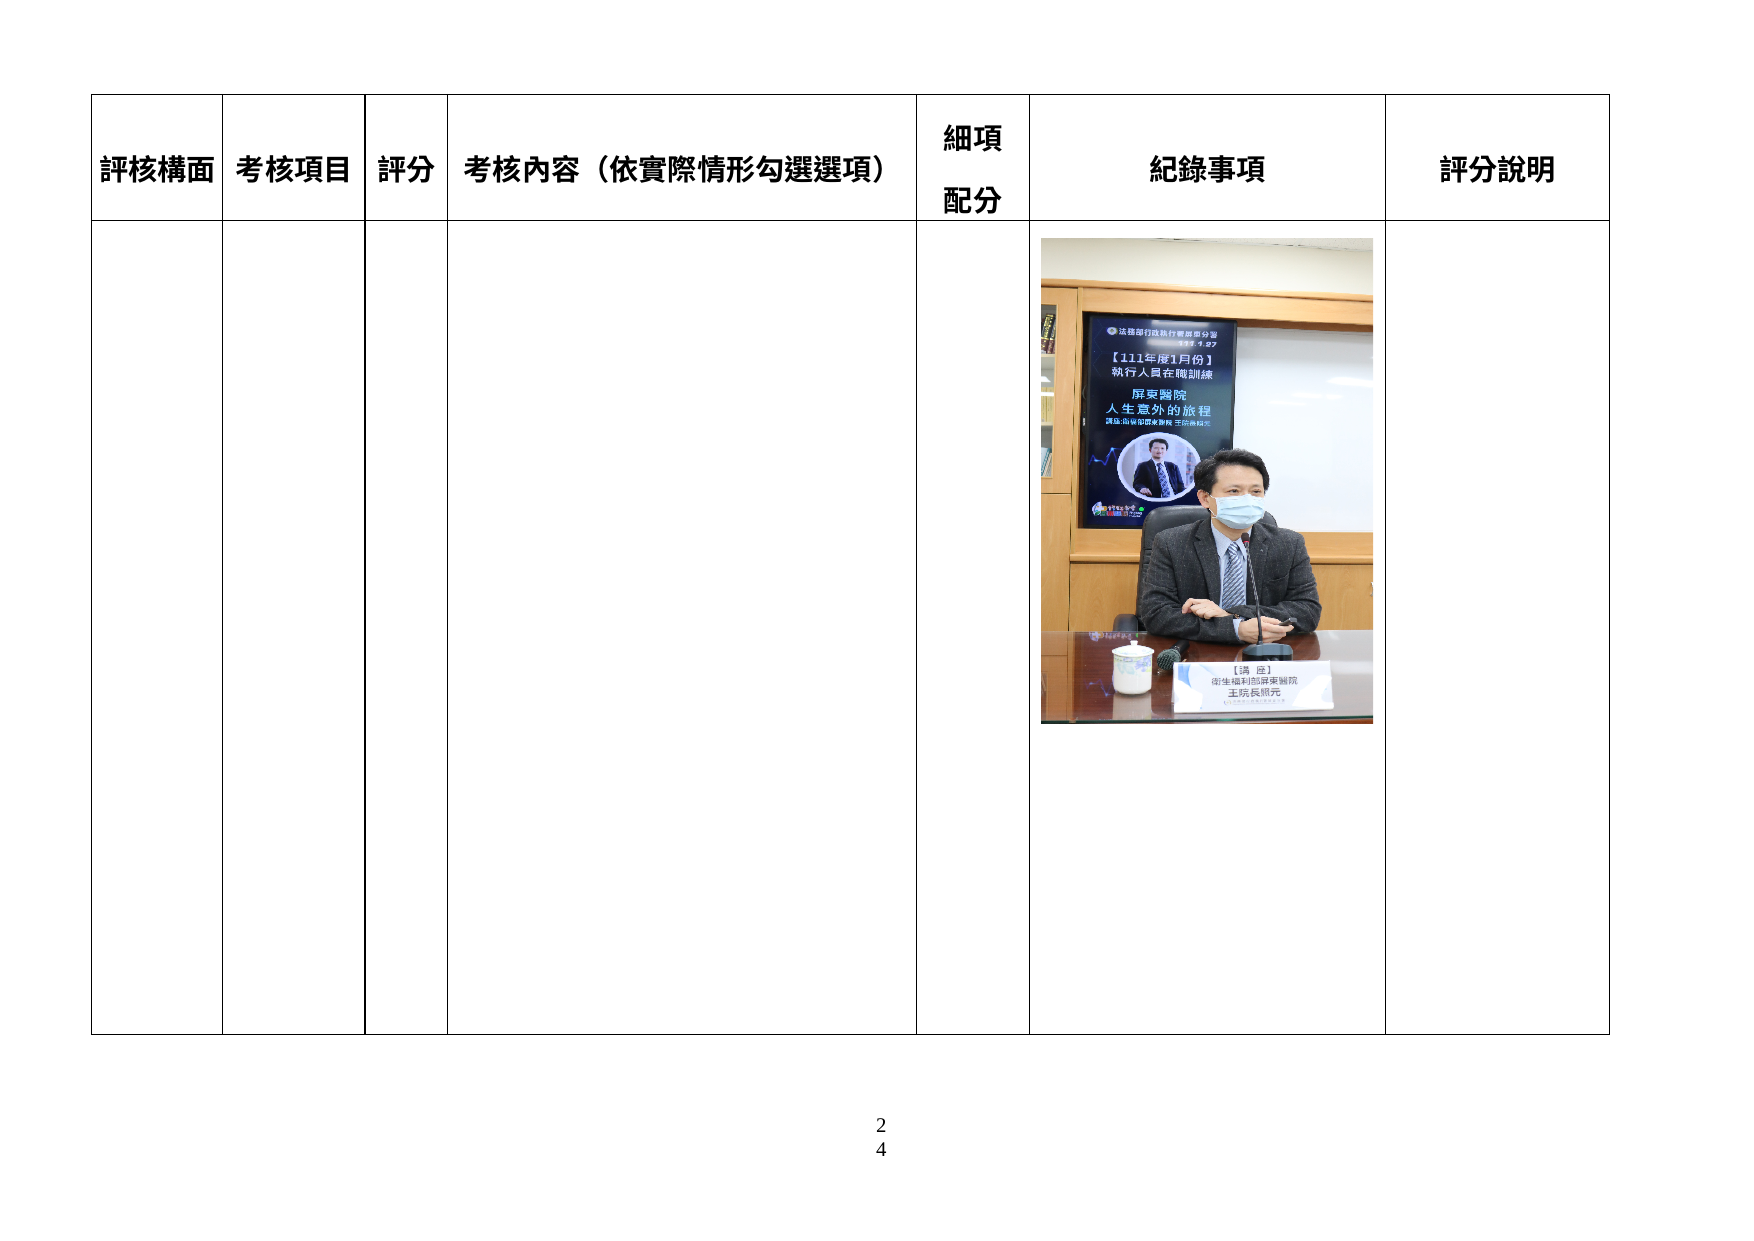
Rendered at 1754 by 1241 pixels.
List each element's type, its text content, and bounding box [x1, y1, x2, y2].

table_cell [917, 221, 1029, 1033]
table_cell 應建立業務標準作業流程及處理時限，維持服務措施處理一致性；確保資訊提供、問題回應或申辦案件處理的正確性，並適時檢討改進流程與作業方式。 申辦業務標準作業流程訂定情形(30分) 應提供申辦業務標準作業流程訂定比率及持續檢討情形。 服務及時性(40分) 重視民眾申辦案件的處理效率，確保於處理時限內完成。 服務人員專業度(30分) 注重服務人員專業度，確保問題回應及 申辦案件處理的正確性。 ■服務人員回應問題正確率達90％以上。 □服務人員回應問題正確率達85％以上。 □服務人員回應問題正確率達80％以上。 □服務人員回應問題正確率達75％以上。 □服務人員回應問題正確率達70％以上。 應提高民眾臨櫃洽公或網站使用的便利性，建置合宜的服務環境，並注重服務人員的禮貌態度；提供民眾易讀、易懂、易用的服務資訊及進度查詢管道，提升服務流程透明度。 服務設施合宜程度(20分) ■除提供「核心設施」外，另備有「一般設施」供民眾使用，且有必要的使用說明與管理，確保設施品質。 □提供「核心設施」供民眾使用，且有必要的使用說明與管理，並定期檢查與充實，確保設施品質。 □提供「核心設施」供民眾使用，且有必要的使用說明與管理，確保設施品質。 網站使用便利性(20分) （1）機關網站應方便瀏覽查詢 （2）提供多元及便利的資訊檢索服務 （3）確保網站內容的正確性及有效連結 服務行為的友善性(30分) ■機關電話禮貌測試結果優良。 （測試分數90分以上） □機關電話禮貌測試結果良好。 （測試分數80分以上） 機關電話禮貌測試結果普通。 （測試分數70分以上） 服務資訊透明度(30分) （1）資訊公開(10分) 主動公開服務相關資訊，如服務項目、業務承辦資訊、相關法規、申辦業務標準作業流程、應備表件、書表範例等。公開資訊應以簡明、易讀易懂及易用之形式呈現，供民眾查閱或運用。 （2）資料開放(10分) 從民眾應用面思考，盤點業務資料，並於結構化及去個資識別化後，採開放格式或應用程式介面方式對外開放，供使用者依需求連結下載及利用，並應定期檢視及更新資料。 （3）案件查詢管道(10分) ■提供現場、電話、網路及其他方式（如APP或QR Code等）。 □提供現場、電話及網路查詢。 □提供現場查詢。 瞭解民眾服務需求，檢討既有服務措施，並運用多元策略，提升服務便捷度(100分) 1.建置單一窗口整合服務 2.減除申辦案件需檢附之書表謄本 3.開發線上申辦或跨平台通用服務 4.其他服務作法 關注服務對象屬性、居住地區差異及數位落差情形，運用多元策略，促進服務可近性(100分) 1.客製化服務 2.專人全程服務 3.主動服務 4.其他服務作法 在不同發展條件下，運用自身優勢或克服劣勢，達成特定服務目標之努力或措施(100分) 突破成長(50分) 機關為完成服務遞送，於考量機關任務、服務對象屬性、資源可運用程度後，積極排除各項不利因素達成服務目標所展現之努力與成效。 優質服務(50分) 機關在其核心業務範疇內，於設定服務目標後，運用多元策略，提出符合機關任務且較現有服務措施具有挑戰性，或符合機關特色且更具吸引力、豐富性之其他服務措施。 機關運用多元管道蒐集機關成員意見(50分) 檢討及改造內部流程，精實作業，減省不必要的審核及行政程序(50分) 機關內部服務精進機制運作情形、創新服務提案情形及採行率(100分) ■機關能否產生源源不絕的創新服務之關鍵所在是組織內部創新機制及運作。 ■機關應詳細說明內部創新提案機制之建立及運作情形，並確保該機制可常態性持續運轉。 洽公環境適切程度（20分） ■民眾對於機關整體洽公環境的滿意度達85％以上。 □民眾對於機關整體洽公環境的滿意度達75％以上。 □民眾對於機關整體洽公環境的滿意度達65％以上。 洽公服務禮儀滿意度（20分） ■民眾對於洽公服務禮儀的滿意度達85％以上。 □民眾對於洽公服務禮儀的滿意度達75％以上。 □民眾對於洽公服務禮儀的滿意度達65％以上。 洽公服務專業性滿意度（20分） ■民眾對於洽公服務專業性的滿意度達85％以上。 □民眾對於洽公服務專業性的滿意度達75％以上。 □民眾對於洽公服務專業性的滿意度達65％以上。 洽公服務措施滿意度（20分） ■民眾對於洽公服務措施的滿意度達85％以上。 □民眾對於洽公服務措施的滿意度達75％以上。 □民眾對於洽公服務措施的滿意度達65％以上。 內部同仁滿意度（20分） ■內部同仁對於機關的滿意度達85％以上。 □內部同仁對於機關的滿意度達75％以上。 □內部同仁對於機關的滿意度達65％以上。 針對民眾意見、抱怨及陳情等，積極回應，有效協助民眾解決問題(100分) 1.民眾意見回應處理機制 2.民眾意見回應處理情形 3.陳情案件處理滿意度調查 4.陳情案件檢討改善情形 開放參與在基礎服務、服務遞送、服務量能及服務評價等構面不同運用方式(50分) 創新性在基礎服務、服務遞送、服務量能及服務評價等構面不同運用方式(50分) [448, 221, 916, 1033]
table_header 考核項目 [223, 95, 364, 220]
table_cell [366, 221, 447, 1033]
table_header 紀錄事項 [1030, 95, 1385, 220]
table_cell [92, 221, 222, 1033]
table_header 細項 配分 [917, 95, 1029, 220]
table_header 評核構面 [92, 95, 222, 220]
table_header 考核內容（依實際情形勾選選項） [448, 95, 916, 220]
table_header 評分 [366, 95, 447, 220]
table_header 評分說明 [1386, 95, 1609, 220]
table_cell [1386, 221, 1609, 1033]
table_cell [1030, 221, 1385, 1033]
table_cell [223, 221, 364, 1033]
